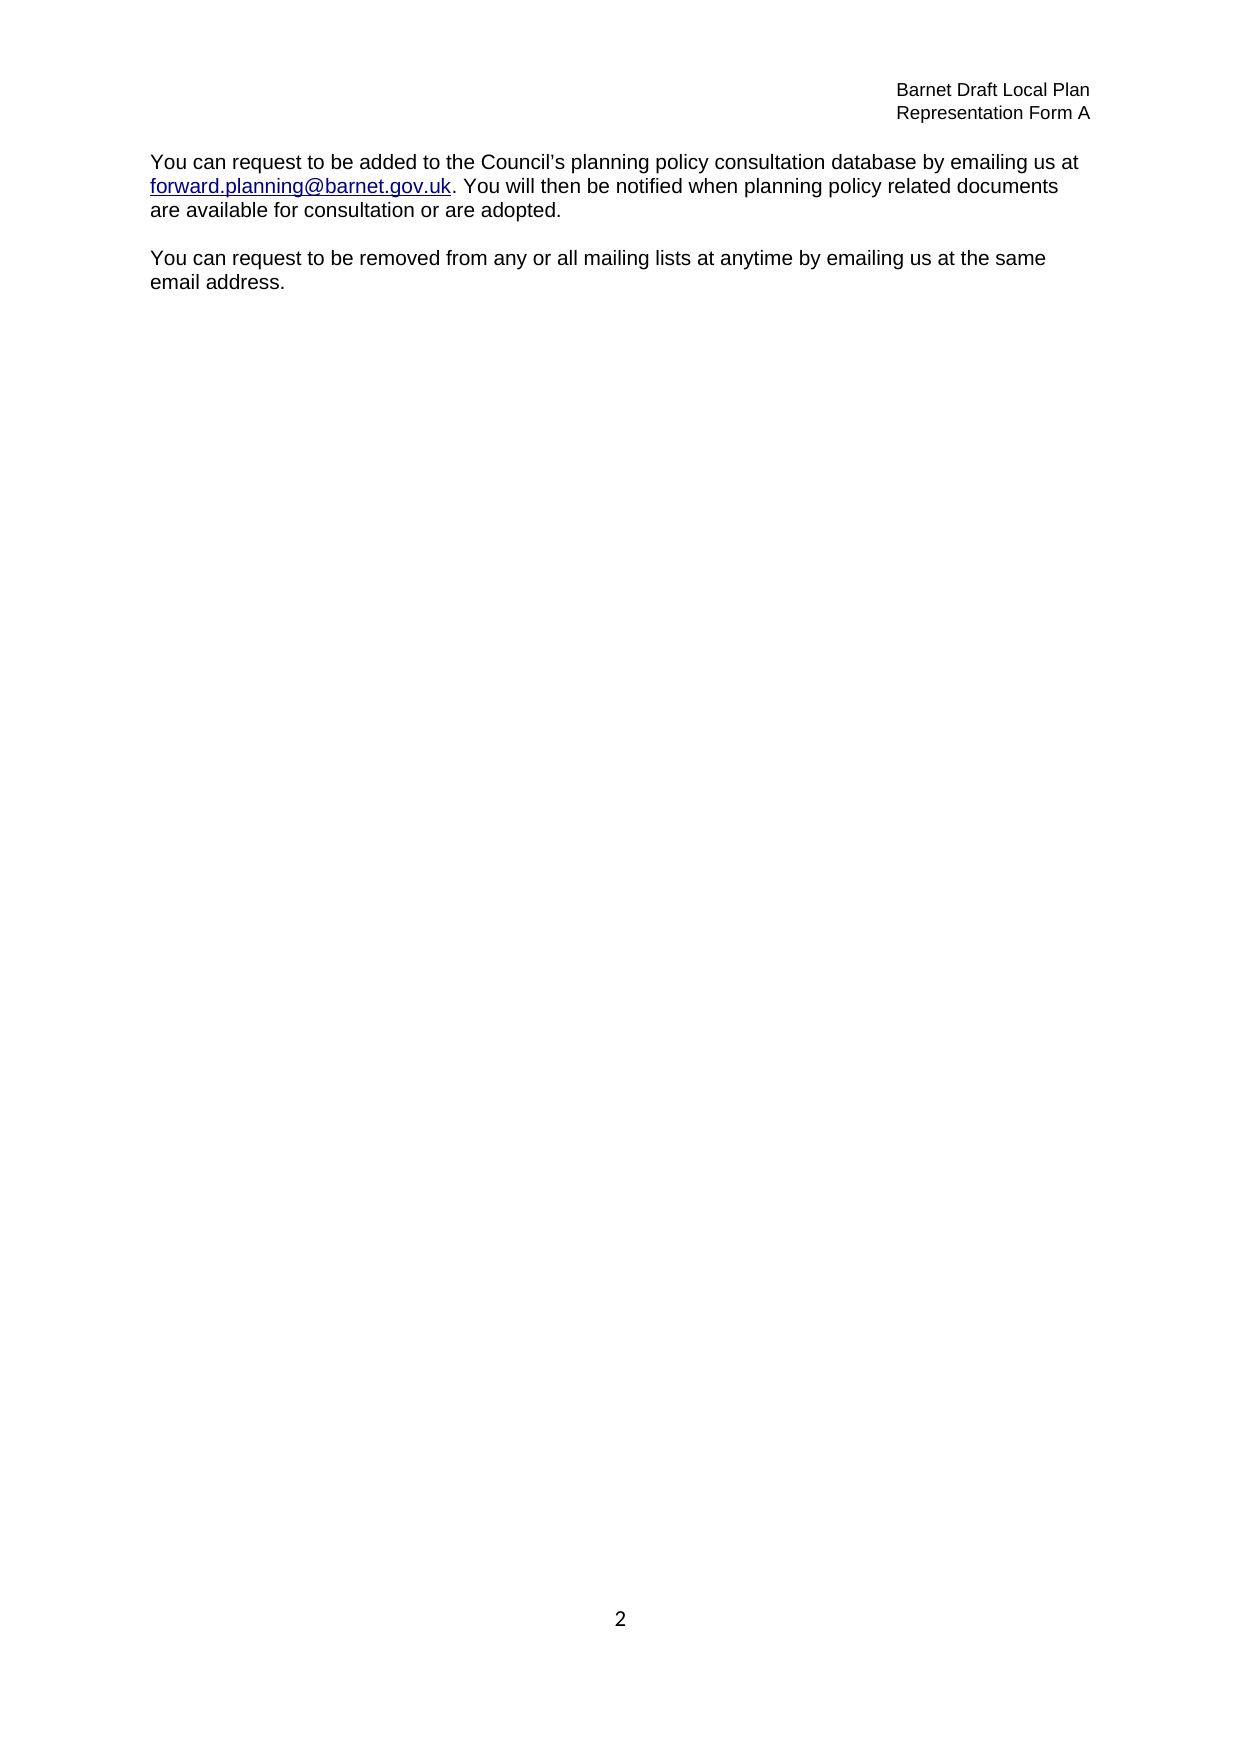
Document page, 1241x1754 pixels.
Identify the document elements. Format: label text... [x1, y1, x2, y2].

text You can request to be removed from any or all mailing lists at anytime by emailing us at the same email address. [150, 246, 1090, 294]
text You can request to be added to the Council’s planning policy consultation database by emailing us at forward.planning@barnet.gov.uk. You will then be notified when planning policy related documents are available for consultation or are adopted. [150, 150, 1090, 222]
